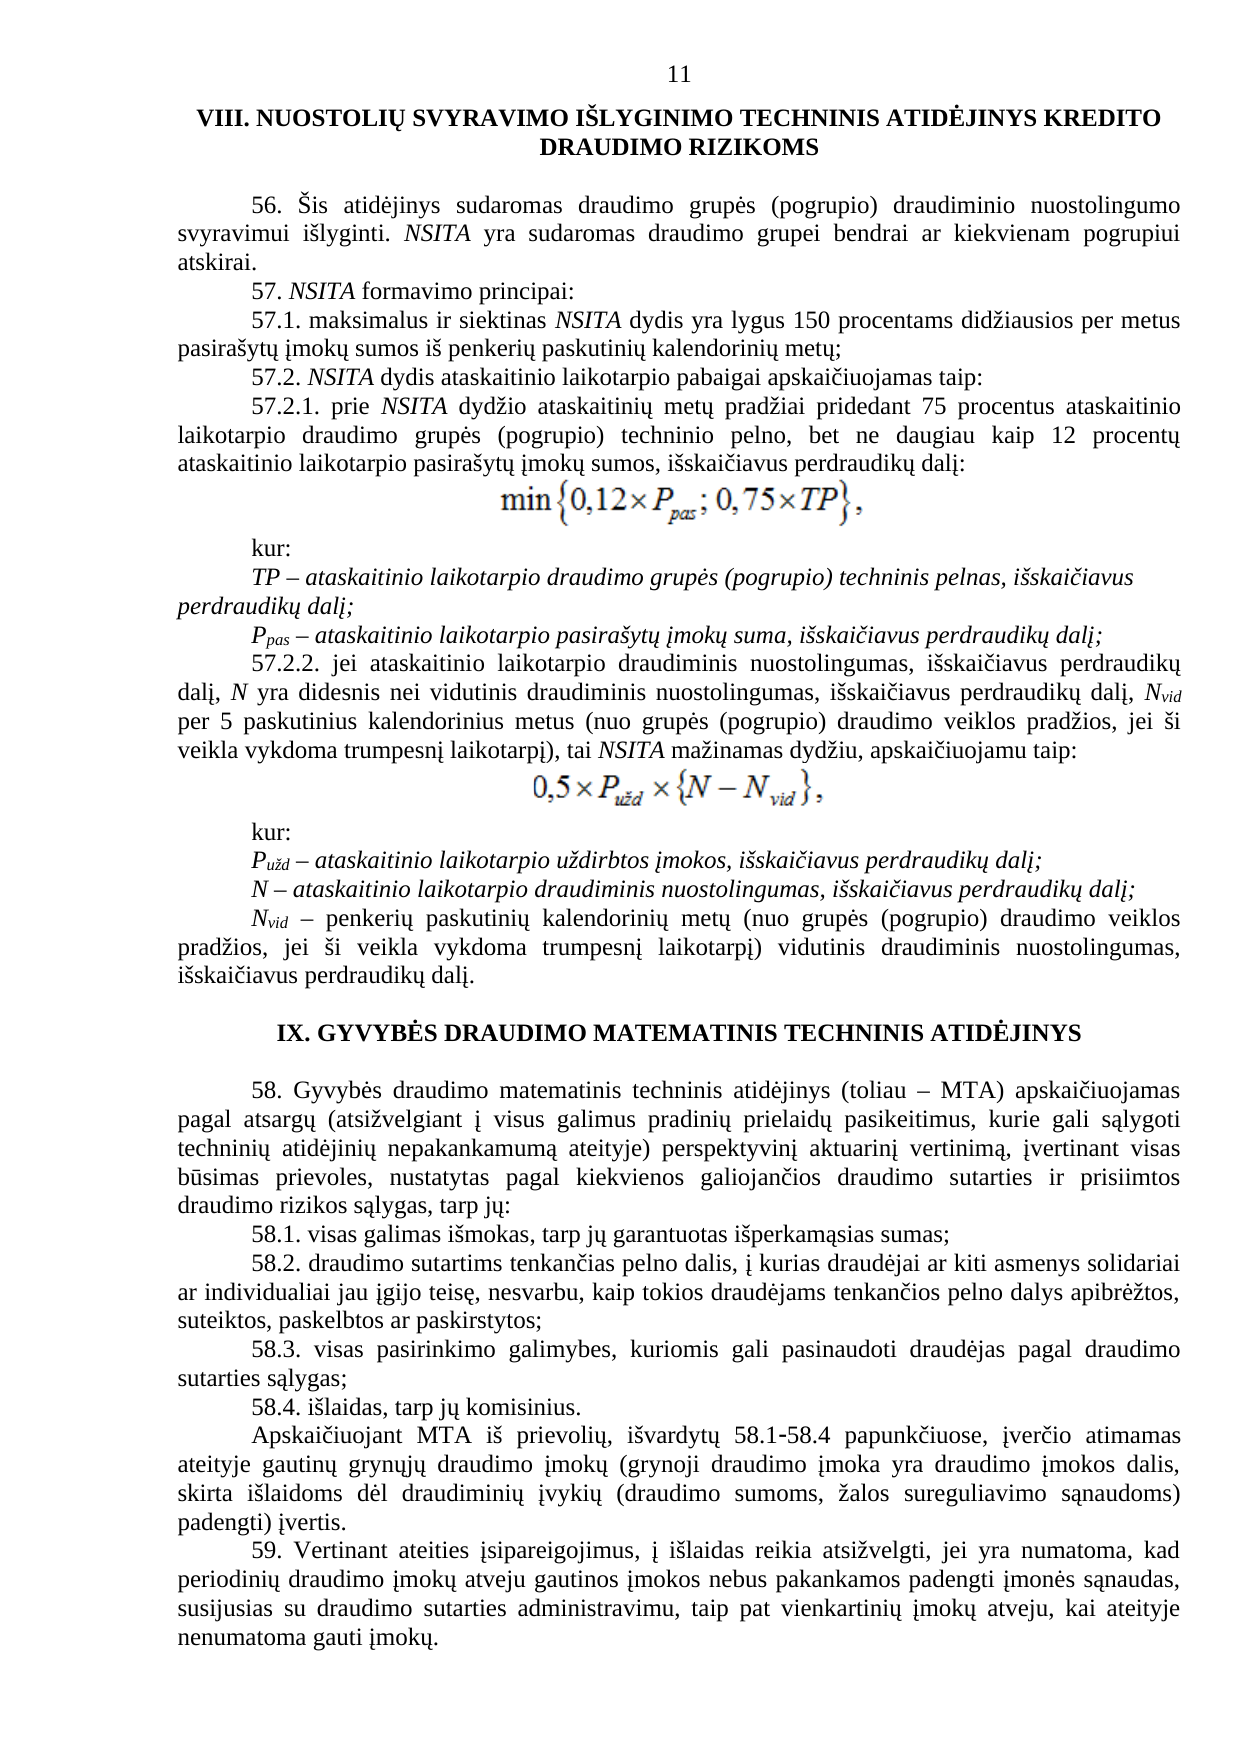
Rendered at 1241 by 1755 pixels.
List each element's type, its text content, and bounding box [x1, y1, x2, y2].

text kur: [177, 533, 1181, 562]
text 57.1. maksimalus ir siektinas NSITA dydis yra lygus 150 procentams didžiausios per metus pasirašytų įmokų sumos iš penkerių paskutinių kalendorinių metų; [177, 305, 1181, 362]
text 57.2.1. prie NSITA dydžio ataskaitinių metų pradžiai pridedant 75 procentus ataskaitinio laikotarpio draudimo grupės (pogrupio) techninio pelno, bet ne daugiau kaip 12 procentų ataskaitinio laikotarpio pasirašytų įmokų sumos, išskaičiavus perdraudikų dalį: [177, 391, 1181, 477]
text VIII. NUOSTOLIŲ SVYRAVIMO IŠLYGINIMO TECHNINIS ATIDĖJINYS KREDITO DRAUDIMO RIZIKOMS [177, 103, 1181, 161]
text 57. NSITA formavimo principai: [177, 276, 1181, 305]
text Apskaičiuojant MTA iš prievolių, išvardytų 58.1-58.4 papunkčiuose, įverčio atimamas ateityje gautinų grynųjų draudimo įmokų (grynoji draudimo įmoka yra draudimo įmokos dalis, skirta išlaidoms dėl draudiminių įvykių (draudimo sumoms, žalos sureguliavimo sąnaudoms) padengti) įvertis. [177, 1420, 1181, 1535]
text 58.4. išlaidas, tarp jų komisinius. [177, 1392, 1181, 1420]
text 58.3. visas pasirinkimo galimybes, kuriomis gali pasinaudoti draudėjas pagal draudimo sutarties sąlygas; [177, 1334, 1181, 1392]
text 58.1. visas galimas išmokas, tarp jų garantuotas išperkamąsias sumas; [177, 1219, 1181, 1248]
text IX. GYVYBĖS DRAUDIMO MatematinIS techNinIS ATIDĖJINYS [177, 1018, 1181, 1047]
text 59. Vertinant ateities įsipareigojimus, į išlaidas reikia atsižvelgti, jei yra numatoma, kad periodinių draudimo įmokų atveju gautinos įmokos nebus pakankamos padengti įmonės sąnaudas, susijusias su draudimo sutarties administravimu, taip pat vienkartinių įmokų atveju, kai ateityje nenumatoma gauti įmokų. [177, 1535, 1181, 1650]
text kur: [177, 817, 1181, 845]
text Pužd – ataskaitinio laikotarpio uždirbtos įmokos, išskaičiavus perdraudikų dalį; [177, 845, 1181, 874]
text Ppas – ataskaitinio laikotarpio pasirašytų įmokų suma, išskaičiavus perdraudikų dalį; [177, 620, 1181, 648]
text 57.2. NSITA dydis ataskaitinio laikotarpio pabaigai apskaičiuojamas taip: [177, 362, 1181, 391]
text TP – ataskaitinio laikotarpio draudimo grupės (pogrupio) techninis pelnas, išskaičiavus perdraudikų dalį; [177, 562, 1181, 620]
text 58. Gyvybės draudimo matematinis techninis atidėjinys (toliau – MTA) apskaičiuojamas pagal atsargų (atsižvelgiant į visus galimus pradinių prielaidų pasikeitimus, kurie gali sąlygoti techninių atidėjinių nepakankamumą ateityje) perspektyvinį aktuarinį vertinimą, įvertinant visas būsimas prievoles, nustatytas pagal kiekvienos galiojančios draudimo sutarties ir prisiimtos draudimo rizikos sąlygas, tarp jų: [177, 1075, 1181, 1219]
text N – ataskaitinio laikotarpio draudiminis nuostolingumas, išskaičiavus perdraudikų dalį; [177, 874, 1181, 903]
text 58.2. draudimo sutartims tenkančias pelno dalis, į kurias draudėjai ar kiti asmenys solidariai ar individualiai jau įgijo teisę, nesvarbu, kaip tokios draudėjams tenkančios pelno dalys apibrėžtos, suteiktos, paskelbtos ar paskirstytos; [177, 1248, 1181, 1334]
text 56. Šis atidėjinys sudaromas draudimo grupės (pogrupio) draudiminio nuostolingumo svyravimui išlyginti. NSITA yra sudaromas draudimo grupei bendrai ar kiekvienam pogrupiui atskirai. [177, 190, 1181, 276]
text Nvid – penkerių paskutinių kalendorinių metų (nuo grupės (pogrupio) draudimo veiklos pradžios, jei ši veikla vykdoma trumpesnį laikotarpį) vidutinis draudiminis nuostolingumas, išskaičiavus perdraudikų dalį. [177, 903, 1181, 989]
text 57.2.2. jei ataskaitinio laikotarpio draudiminis nuostolingumas, išskaičiavus perdraudikų dalį, N yra didesnis nei vidutinis draudiminis nuostolingumas, išskaičiavus perdraudikų dalį, Nvid per 5 paskutinius kalendorinius metus (nuo grupės (pogrupio) draudimo veiklos pradžios, jei ši veikla vykdoma trumpesnį laikotarpį), tai NSITA mažinamas dydžiu, apskaičiuojamu taip: [177, 648, 1181, 763]
